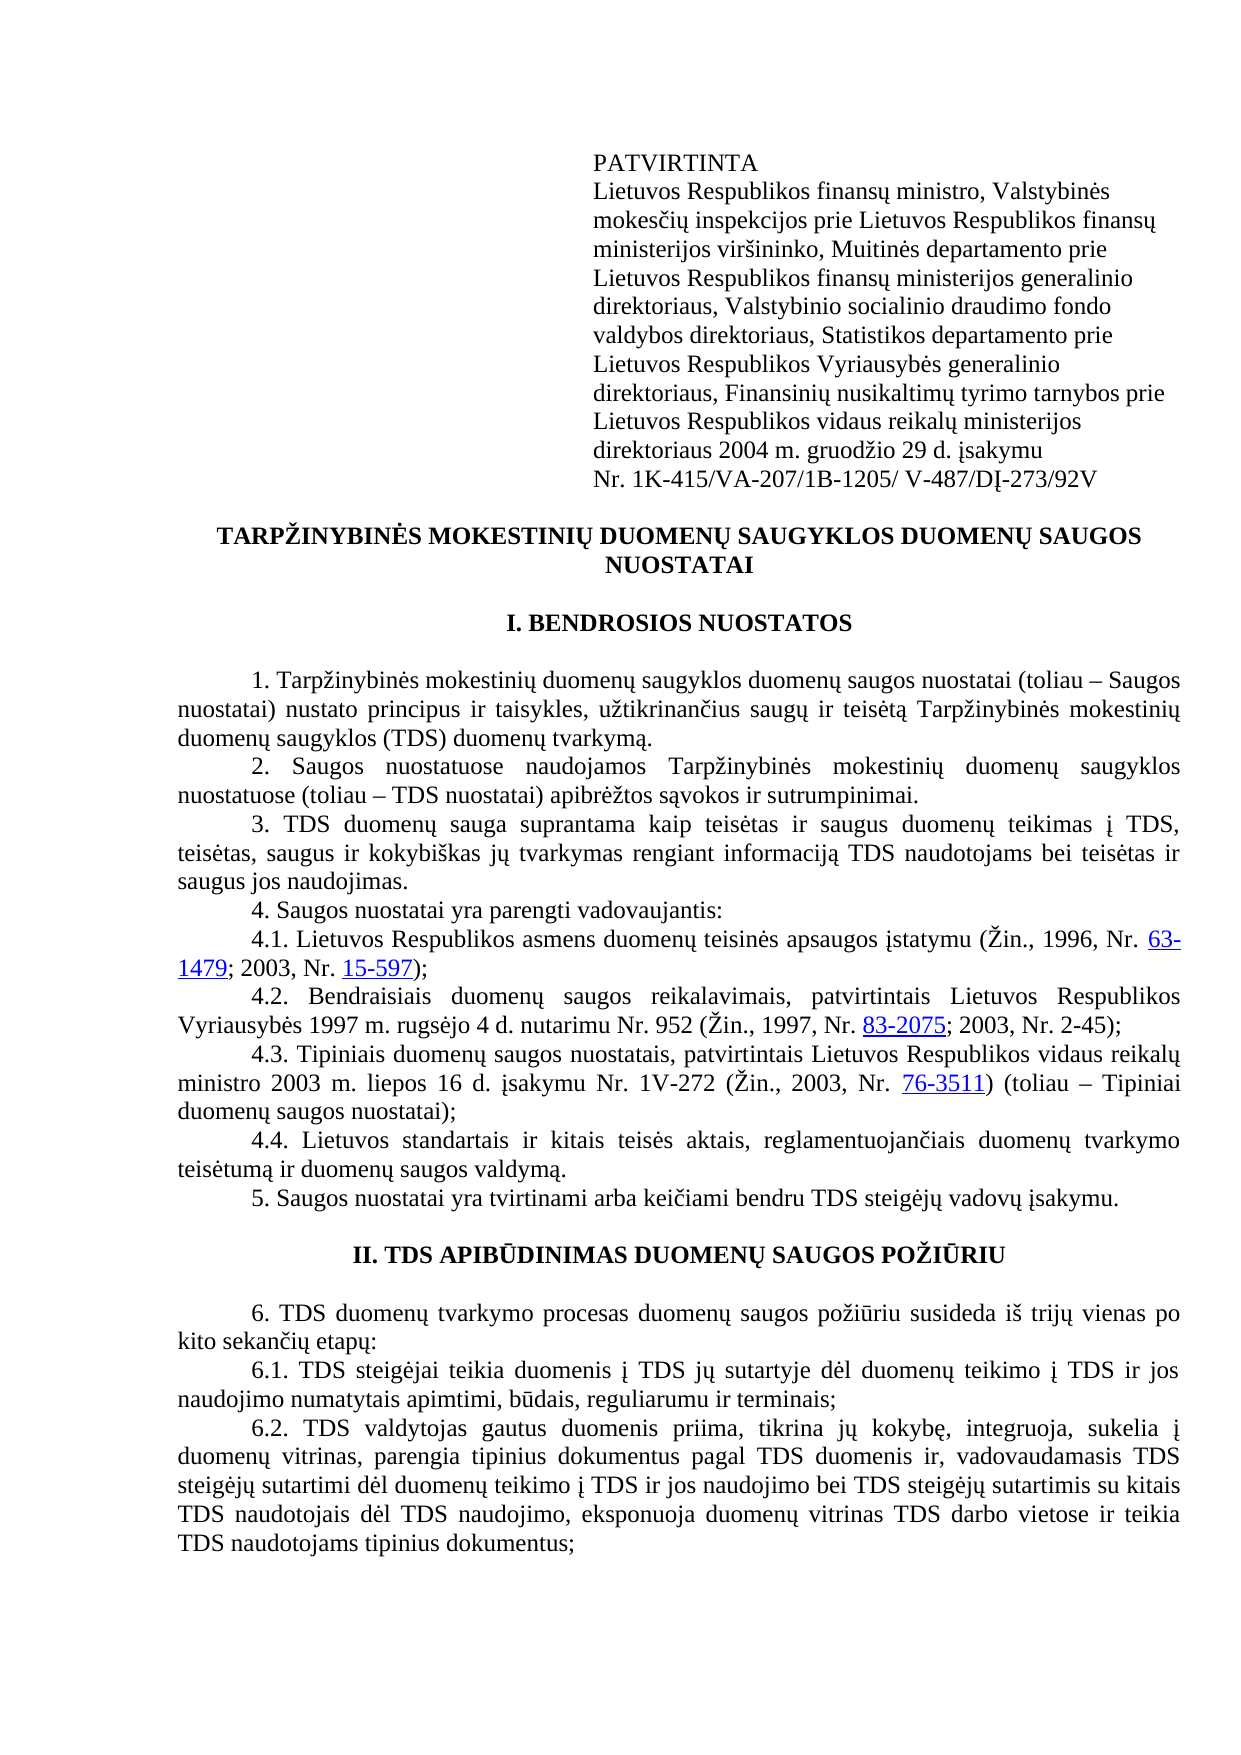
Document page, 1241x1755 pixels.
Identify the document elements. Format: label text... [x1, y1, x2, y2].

text 4.2. Bendraisiais duomenų saugos reikalavimais, patvirtintais Lietuvos Respublikos Vyriausybės 1997 m. rugsėjo 4 d. nutarimu Nr. 952 (Žin., 1997, Nr. 83-2075; 2003, Nr. 2-45); [177, 981, 1181, 1039]
text mokesčių inspekcijos prie Lietuvos Respublikos finansų [177, 205, 1181, 234]
text 6.2. TDS valdytojas gautus duomenis priima, tikrina jų kokybę, integruoja, sukelia į duomenų vitrinas, parengia tipinius dokumentus pagal TDS duomenis ir, vadovaudamasis TDS steigėjų sutartimi dėl duomenų teikimo į TDS ir jos naudojimo bei TDS steigėjų sutartimis su kitais TDS naudotojais dėl TDS naudojimo, eksponuoja duomenų vitrinas TDS darbo vietose ir teikia TDS naudotojams tipinius dokumentus; [177, 1413, 1181, 1556]
text 6. TDS duomenų tvarkymo procesas duomenų saugos požiūriu susideda iš trijų vienas po kito sekančių etapų: [177, 1298, 1181, 1355]
text 4. Saugos nuostatai yra parengti vadovaujantis: [177, 895, 1181, 924]
text Nr. 1K-415/VA-207/1B-1205/ V-487/DĮ-273/92V [177, 464, 1181, 493]
text direktoriaus 2004 m. gruodžio 29 d. įsakymu [177, 435, 1181, 464]
text 4.1. Lietuvos Respublikos asmens duomenų teisinės apsaugos įstatymu (Žin., 1996, Nr. 63-1479; 2003, Nr. 15-597); [177, 924, 1181, 981]
text 4.3. Tipiniais duomenų saugos nuostatais, patvirtintais Lietuvos Respublikos vidaus reikalų ministro 2003 m. liepos 16 d. įsakymu Nr. 1V-272 (Žin., 2003, Nr. 76-3511) (toliau – Tipiniai duomenų saugos nuostatai); [177, 1039, 1181, 1125]
text valdybos direktoriaus, Statistikos departamento prie [177, 320, 1181, 349]
text Lietuvos Respublikos Vyriausybės generalinio [177, 349, 1181, 378]
text Lietuvos Respublikos vidaus reikalų ministerijos [177, 406, 1181, 435]
text ministerijos viršininko, Muitinės departamento prie [177, 234, 1181, 263]
text Lietuvos Respublikos finansų ministerijos generalinio [177, 263, 1181, 291]
text 4.4. Lietuvos standartais ir kitais teisės aktais, reglamentuojančiais duomenų tvarkymo teisėtumą ir duomenų saugos valdymą. [177, 1125, 1181, 1183]
text I. Bendrosios nuostatos [177, 608, 1181, 636]
text 1. Tarpžinybinės mokestinių duomenų saugyklos duomenų saugos nuostatai (toliau – Saugos nuostatai) nustato principus ir taisykles, užtikrinančius saugų ir teisėtą Tarpžinybinės mokestinių duomenų saugyklos (TDS) duomenų tvarkymą. [177, 665, 1181, 751]
text II. TDS apibūdinimas duomenų saugos požiūriu [177, 1240, 1181, 1269]
text 5. Saugos nuostatai yra tvirtinami arba keičiami bendru TDS steigėjų vadovų įsakymu. [177, 1183, 1181, 1211]
text PATVIRTINTA [177, 148, 1181, 176]
text direktoriaus, Valstybinio socialinio draudimo fondo [177, 291, 1181, 320]
text Lietuvos Respublikos finansų ministro, Valstybinės [177, 176, 1181, 205]
text 3. TDS duomenų sauga suprantama kaip teisėtas ir saugus duomenų teikimas į TDS, teisėtas, saugus ir kokybiškas jų tvarkymas rengiant informaciją TDS naudotojams bei teisėtas ir saugus jos naudojimas. [177, 809, 1181, 895]
text 6.1. TDS steigėjai teikia duomenis į TDS jų sutartyje dėl duomenų teikimo į TDS ir jos naudojimo numatytais apimtimi, būdais, reguliarumu ir terminais; [177, 1355, 1181, 1413]
text 2. Saugos nuostatuose naudojamos Tarpžinybinės mokestinių duomenų saugyklos nuostatuose (toliau – TDS nuostatai) apibrėžtos sąvokos ir sutrumpinimai. [177, 751, 1181, 809]
text direktoriaus, Finansinių nusikaltimų tyrimo tarnybos prie [177, 378, 1181, 406]
text Tarpžinybinės mokestinių duomenų saugyklos duomenų saugos nuostatai [177, 521, 1181, 579]
